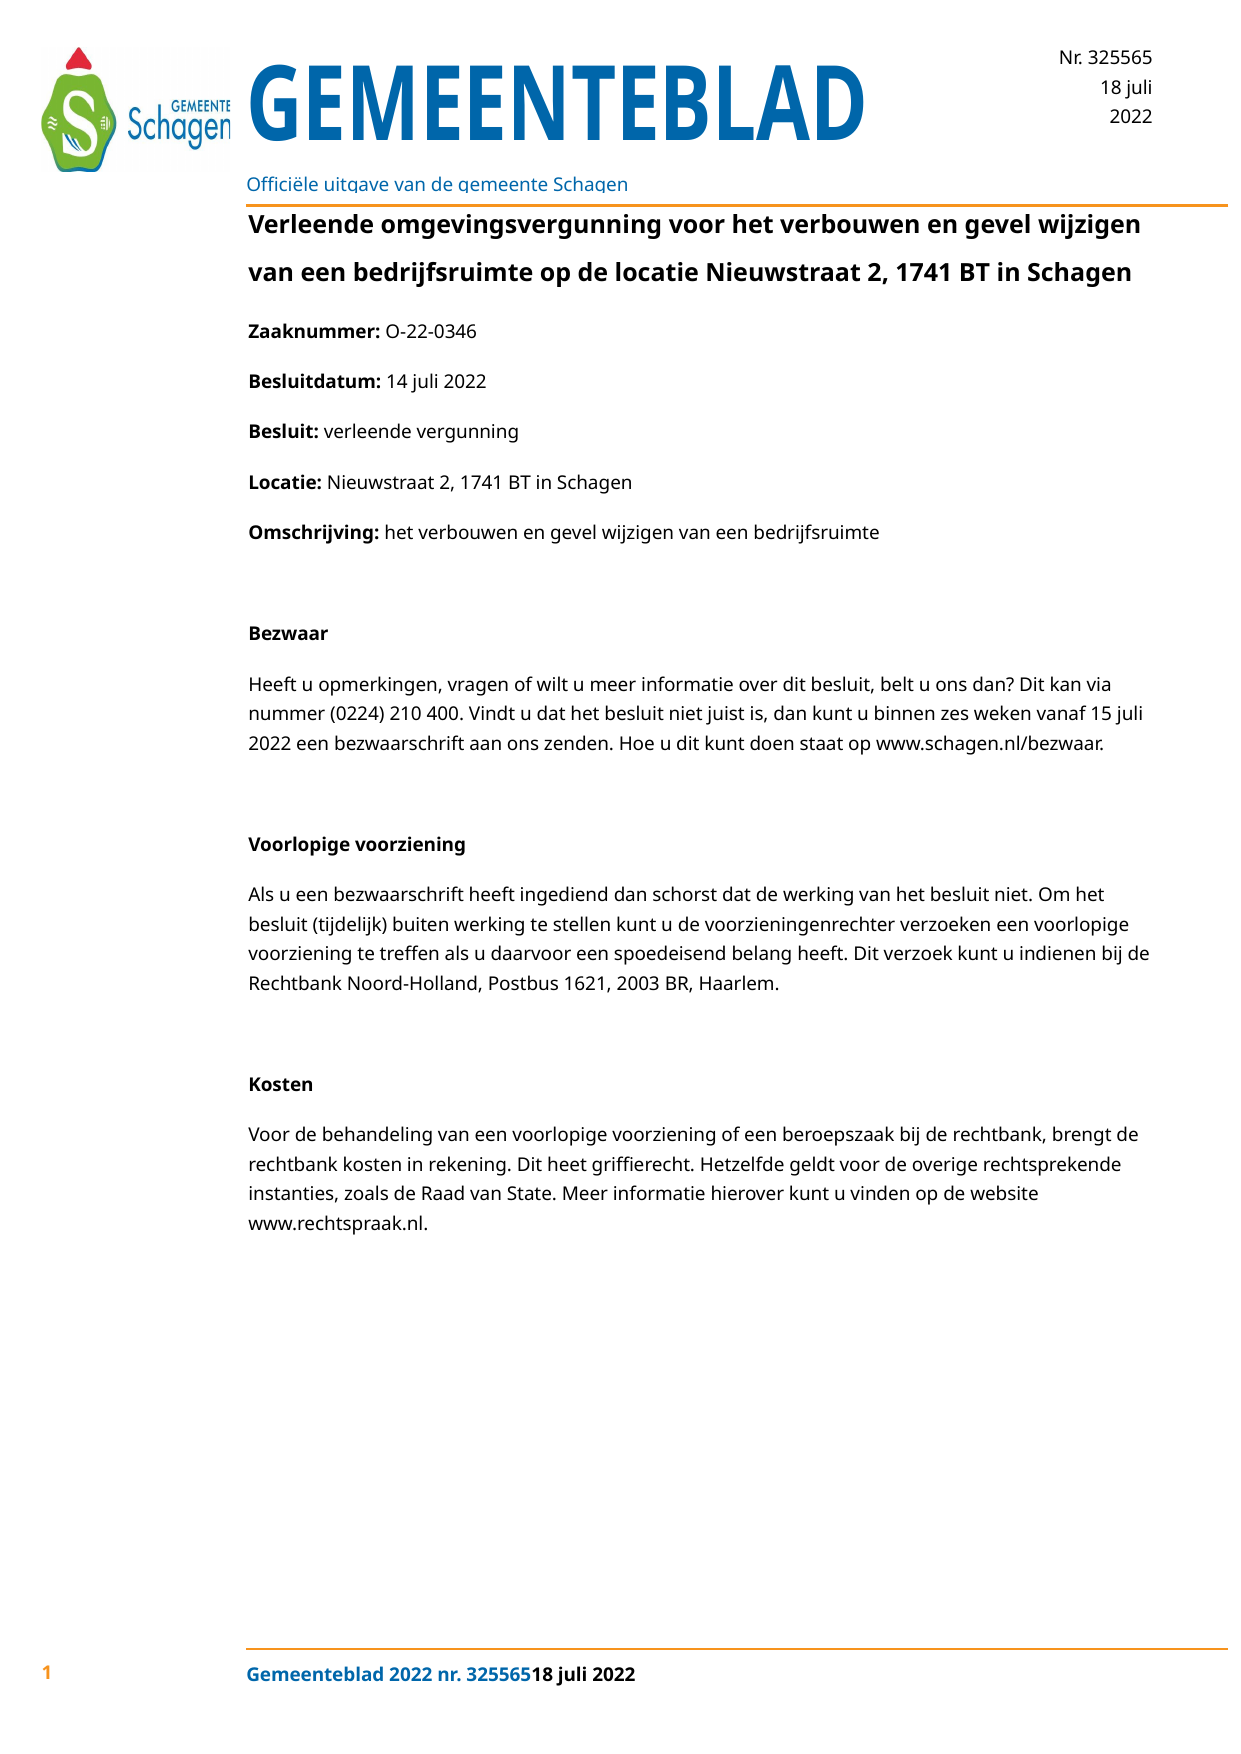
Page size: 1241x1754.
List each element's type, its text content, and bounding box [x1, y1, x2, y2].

text Verleende omgevingsvergunning voor het verbouwen en gevel wijzigen van een bedrijfsruimte op de locatie Nieuwstraat 2, 1741 BT in Schagen [248, 207, 1152, 288]
text Heeft u opmerkingen, vragen of wilt u meer informatie over dit besluit, belt u ons dan? Dit kan via nummer (0224) 210 400. Vindt u dat het besluit niet juist is, dan kunt u binnen zes weken vanaf 15 juli 2022 een bezwaarschrift aan ons zenden. Hoe u dit kunt doen staat op www.schagen.nl/bezwaar. [248, 671, 1152, 756]
text Zaaknummer: O-22-0346 [248, 318, 1152, 344]
text Voorlopige voorziening [248, 831, 1152, 857]
text Omschrijving: het verbouwen en gevel wijzigen van een bedrijfsruimte [248, 519, 1152, 545]
text Kosten [248, 1071, 1152, 1097]
text Als u een bezwaarschrift heeft ingediend dan schorst dat de werking van het besluit niet. Om het besluit (tijdelijk) buiten werking te stellen kunt u de voorzieningenrechter verzoeken een voorlopige voorziening te treffen als u daarvoor een spoedeisend belang heeft. Dit verzoek kunt u indienen bij de Rechtbank Noord-Holland, Postbus 1621, 2003 BR, Haarlem. [248, 881, 1152, 996]
text Besluitdatum: 14 juli 2022 [248, 368, 1152, 394]
text Voor de behandeling van een voorlopige voorziening of een beroepszaak bij de rechtbank, brengt de rechtbank kosten in rekening. Dit heet griffierecht. Hetzelfde geldt voor de overige rechtsprekende instanties, zoals de Raad van State. Meer informatie hierover kunt u vinden op de website www.rechtspraak.nl. [248, 1121, 1152, 1236]
text Besluit: verleende vergunning [248, 419, 1152, 444]
text Locatie: Nieuwstraat 2, 1741 BT in Schagen [248, 469, 1152, 495]
picture [41, 47, 231, 172]
text Bezwaar [248, 620, 1152, 646]
